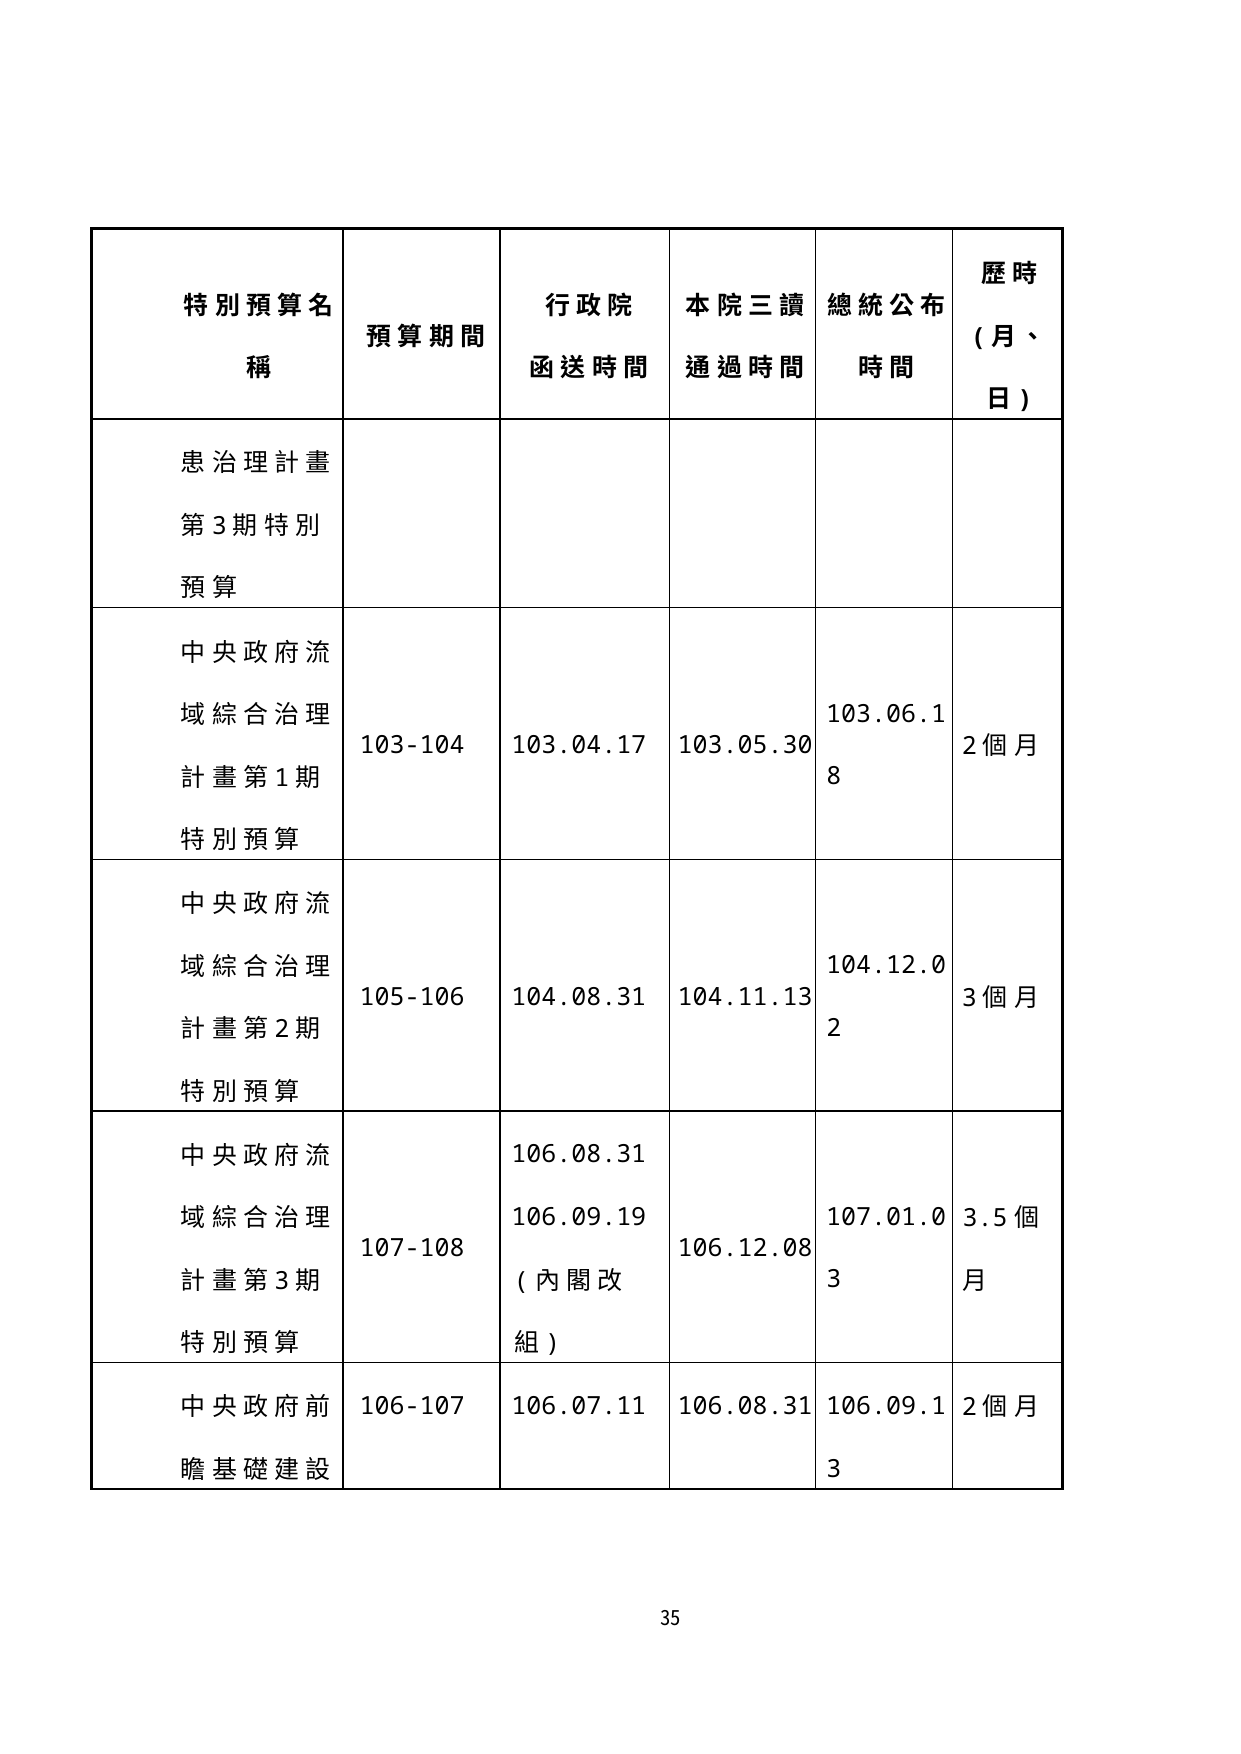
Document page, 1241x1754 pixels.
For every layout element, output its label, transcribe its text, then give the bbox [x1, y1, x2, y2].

table_cell 106-107 [344, 1363, 499, 1488]
table_header 總統公布 時間 [816, 230, 952, 418]
table_cell 106.08.31 [670, 1363, 815, 1488]
table_cell 患治理計畫第3期特別預算 [93, 420, 342, 607]
table_cell 103-104 [344, 608, 499, 858]
table_cell 104.12.02 [816, 860, 952, 1110]
table_header 特別預算名稱 [93, 230, 342, 418]
table_cell 中央政府流域綜合治理計畫第3期特別預算 [93, 1112, 342, 1362]
table_cell [344, 420, 499, 607]
table_cell 2個月 [953, 1363, 1061, 1488]
table_cell 103.04.17 [501, 608, 669, 858]
table_cell 3.5個月 [953, 1112, 1061, 1362]
table_cell 3個月 [953, 860, 1061, 1110]
table_cell 107.01.03 [816, 1112, 952, 1362]
table_cell 106.07.11 [501, 1363, 669, 1488]
table_cell [501, 420, 669, 607]
table_cell 2個月 [953, 608, 1061, 858]
table_cell 104.11.13 [670, 860, 815, 1110]
table_cell [953, 420, 1061, 607]
table_cell 103.06.18 [816, 608, 952, 858]
table_cell 106.08.31 106.09.19 (內閣改組) [501, 1112, 669, 1362]
table_cell 中央政府流域綜合治理計畫第1期特別預算 [93, 608, 342, 858]
table_cell [816, 420, 952, 607]
table_header 歷時 (月、日) [953, 230, 1061, 418]
table_cell 中央政府前瞻基礎建設 [93, 1363, 342, 1488]
table_header 本院三讀 通過時間 [670, 230, 815, 418]
table_cell [670, 420, 815, 607]
table_cell 106.12.08 [670, 1112, 815, 1362]
table_cell 104.08.31 [501, 860, 669, 1110]
table_cell 105-106 [344, 860, 499, 1110]
table_header 行政院 函送時間 [501, 230, 669, 418]
table_header 預算期間 [344, 230, 499, 418]
table_cell 中央政府流域綜合治理計畫第2期特別預算 [93, 860, 342, 1110]
table_cell 107-108 [344, 1112, 499, 1362]
table_cell 106.09.13 [816, 1363, 952, 1488]
table_cell 103.05.30 [670, 608, 815, 858]
